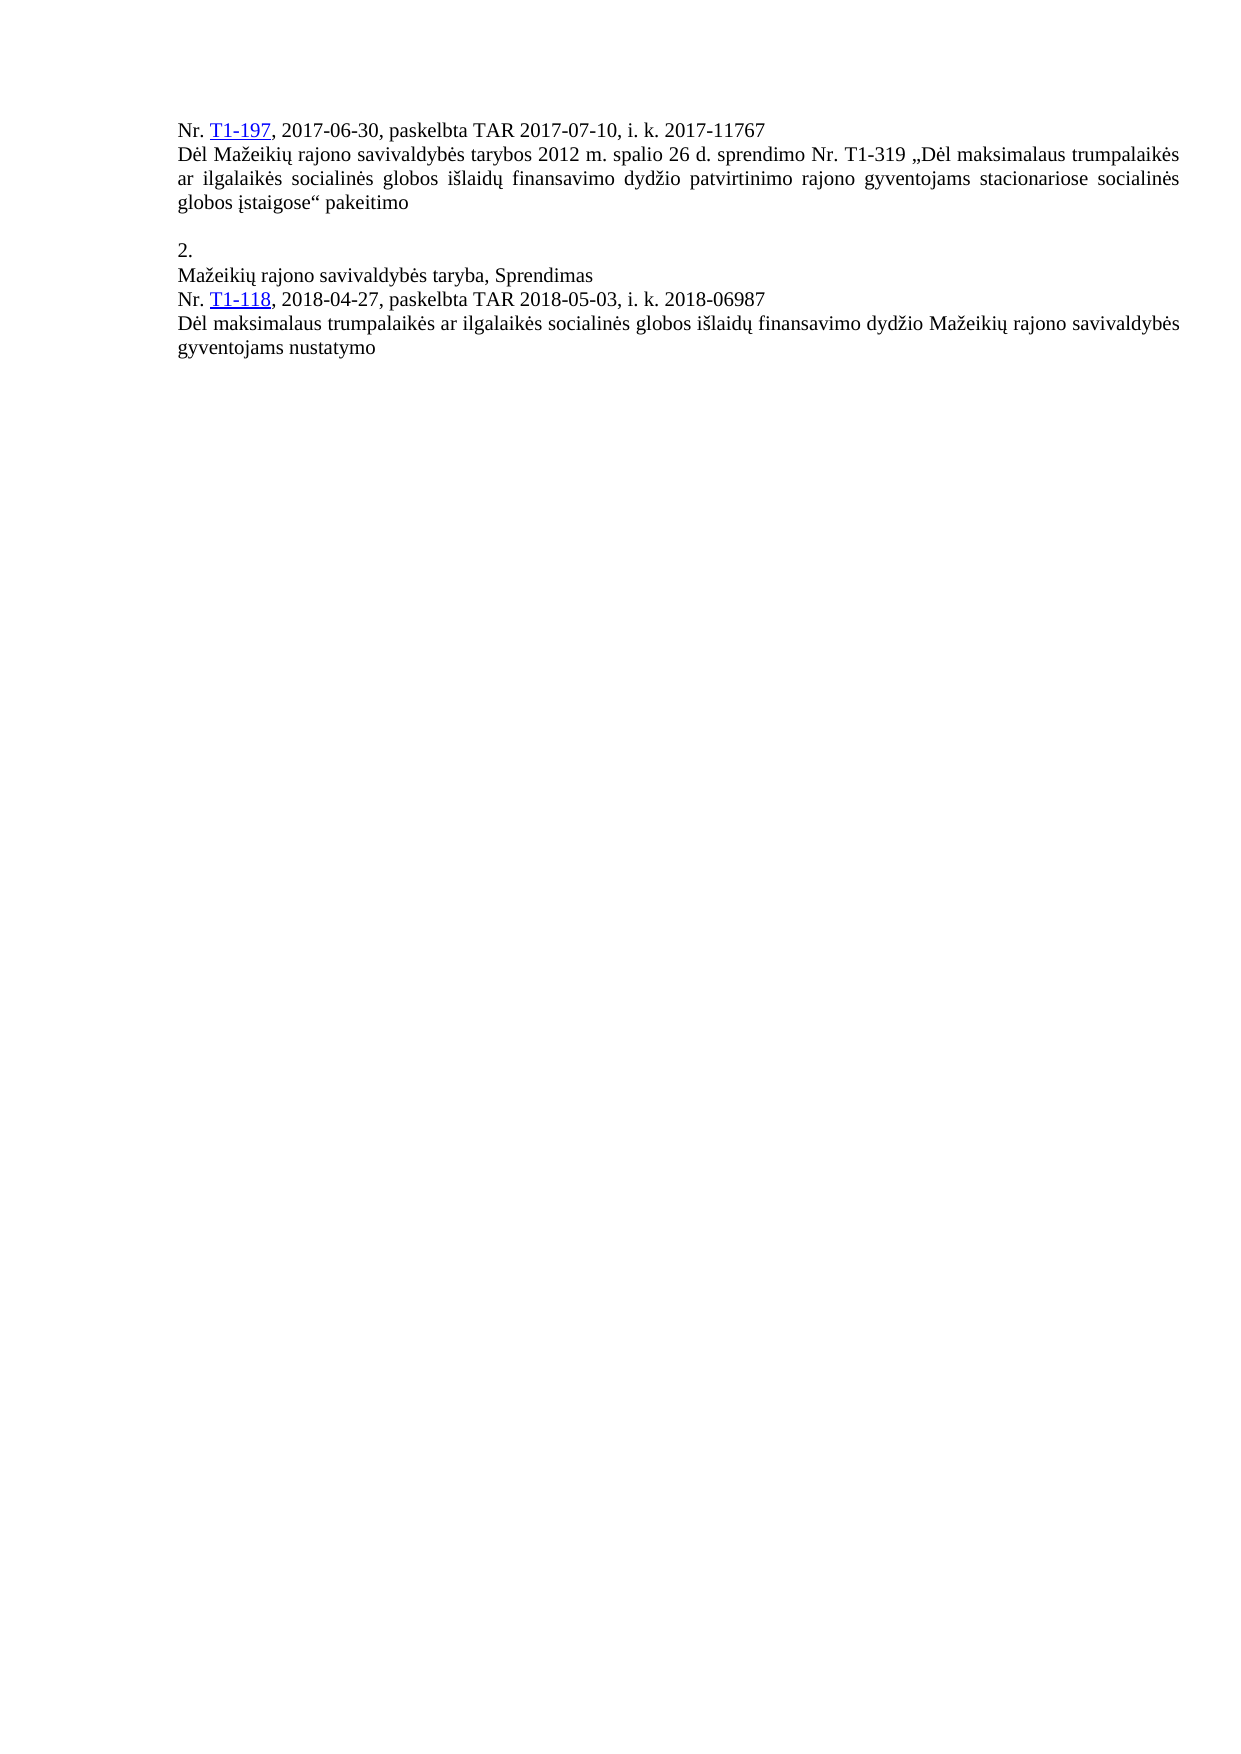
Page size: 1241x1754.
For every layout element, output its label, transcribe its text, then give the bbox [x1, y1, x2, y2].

text Dėl Mažeikių rajono savivaldybės tarybos 2012 m. spalio 26 d. sprendimo Nr. T1-319 „Dėl maksimalaus trumpalaikės ar ilgalaikės socialinės globos išlaidų finansavimo dydžio patvirtinimo rajono gyventojams stacionariose socialinės globos įstaigose“ pakeitimo [177, 142, 1181, 214]
text Dėl maksimalaus trumpalaikės ar ilgalaikės socialinės globos išlaidų finansavimo dydžio Mažeikių rajono savivaldybės gyventojams nustatymo [177, 311, 1181, 359]
text Nr. T1-197, 2017-06-30, paskelbta TAR 2017-07-10, i. k. 2017-11767 [177, 118, 1181, 142]
text 2. [177, 238, 1181, 262]
text Nr. T1-118, 2018-04-27, paskelbta TAR 2018-05-03, i. k. 2018-06987 [177, 287, 1181, 311]
text Mažeikių rajono savivaldybės taryba, Sprendimas [177, 262, 1181, 287]
